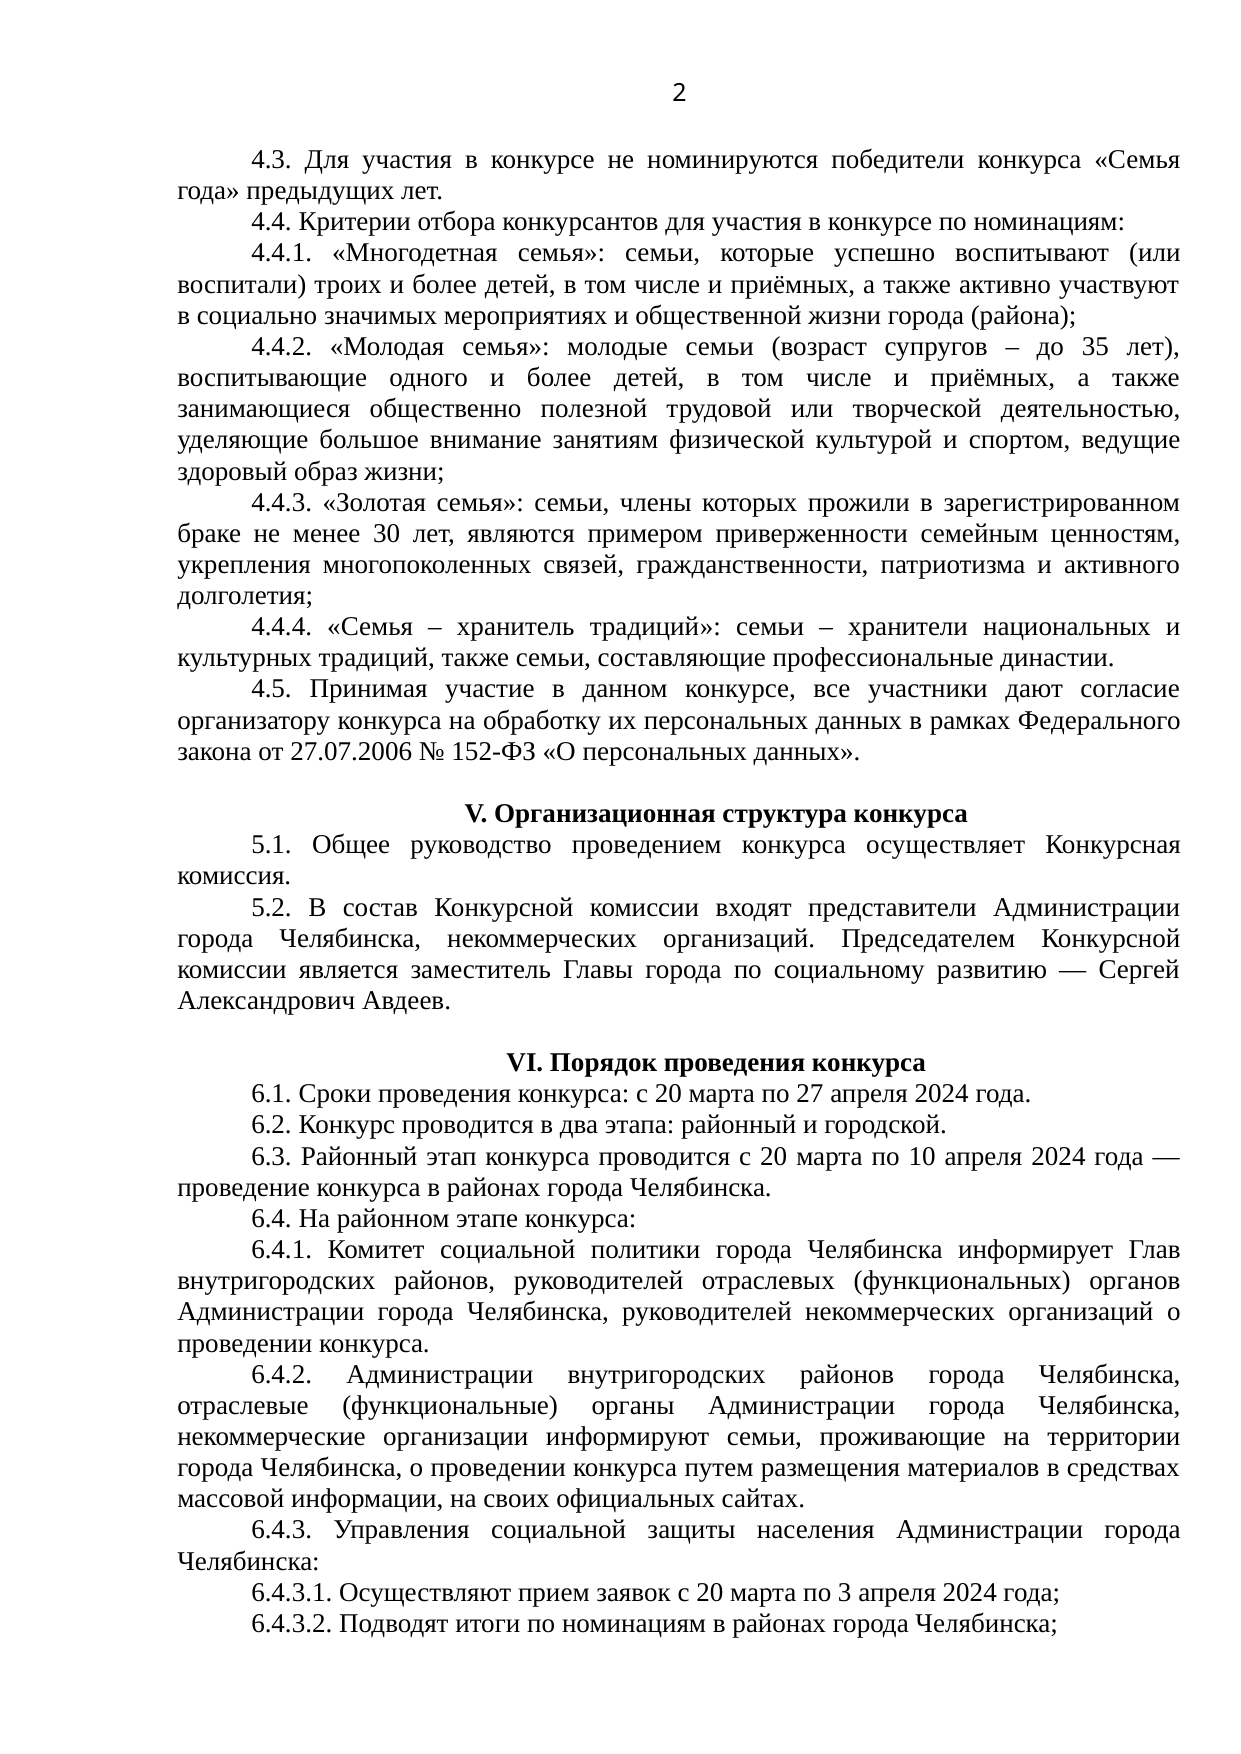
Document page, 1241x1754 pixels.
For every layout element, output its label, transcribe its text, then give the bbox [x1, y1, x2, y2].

text 6.4.2. Администрации внутригородских районов города Челябинска, отраслевые (функциональные) органы Администрации города Челябинска, некоммерческие организации информируют семьи, проживающие на территории города Челябинска, о проведении конкурса путем размещения материалов в средствах массовой информации, на своих официальных сайтах. [177, 1358, 1181, 1513]
text 6.1. Сроки проведения конкурса: с 20 марта по 27 апреля 2024 года. [177, 1077, 1181, 1109]
text 5.1. Общее руководство проведением конкурса осуществляет Конкурсная комиссия. [177, 828, 1181, 891]
text VI. Порядок проведения конкурса [177, 1046, 1181, 1077]
text 6.4.3.1. Осуществляют прием заявок с 20 марта по 3 апреля 2024 года; [177, 1576, 1181, 1607]
text 4.5. Принимая участие в данном конкурсе, все участники дают согласие организатору конкурса на обработку их персональных данных в рамках Федерального закона от 27.07.2006 № 152-ФЗ «О персональных данных». [177, 673, 1181, 766]
text 6.4. На районном этапе конкурса: [177, 1202, 1181, 1233]
text 4.3. Для участия в конкурсе не номинируются победители конкурса «Семья года» предыдущих лет. [177, 143, 1181, 205]
text 4.4.4. «Семья – хранитель традиций»: семьи – хранители национальных и культурных традиций, также семьи, составляющие профессиональные династии. [177, 610, 1181, 673]
text 6.4.3. Управления социальной защиты населения Администрации города Челябинска: [177, 1513, 1181, 1576]
text 4.4.1. «Многодетная семья»: семьи, которые успешно воспитывают (или воспитали) троих и более детей, в том числе и приёмных, а также активно участвуют в социально значимых мероприятиях и общественной жизни города (района); [177, 237, 1181, 330]
text 4.4.2. «Молодая семья»: молодые семьи (возраст супругов – до 35 лет), воспитывающие одного и более детей, в том числе и приёмных, а также занимающиеся общественно полезной трудовой или творческой деятельностью, уделяющие большое внимание занятиям физической культурой и спортом, ведущие здоровый образ жизни; [177, 330, 1181, 486]
text V. Организационная структура конкурса [177, 797, 1181, 828]
text 6.3. Районный этап конкурса проводится с 20 марта по 10 апреля 2024 года — проведение конкурса в районах города Челябинска. [177, 1140, 1181, 1202]
text 4.4.3. «Золотая семья»: семьи, члены которых прожили в зарегистрированном браке не менее 30 лет, являются примером приверженности семейным ценностям, укрепления многопоколенных связей, гражданственности, патриотизма и активного долголетия; [177, 486, 1181, 610]
text 5.2. В состав Конкурсной комиссии входят представители Администрации города Челябинска, некоммерческих организаций. Председателем Конкурсной комиссии является заместитель Главы города по социальному развитию — Сергей Александрович Авдеев. [177, 891, 1181, 1015]
text 6.4.1. Комитет социальной политики города Челябинска информирует Глав внутригородских районов, руководителей отраслевых (функциональных) органов Администрации города Челябинска, руководителей некоммерческих организаций о проведении конкурса. [177, 1233, 1181, 1358]
text 6.4.3.2. Подводят итоги по номинациям в районах города Челябинска; [177, 1607, 1181, 1638]
text 6.2. Конкурс проводится в два этапа: районный и городской. [177, 1109, 1181, 1140]
text 4.4. Критерии отбора конкурсантов для участия в конкурсе по номинациям: [177, 205, 1181, 237]
